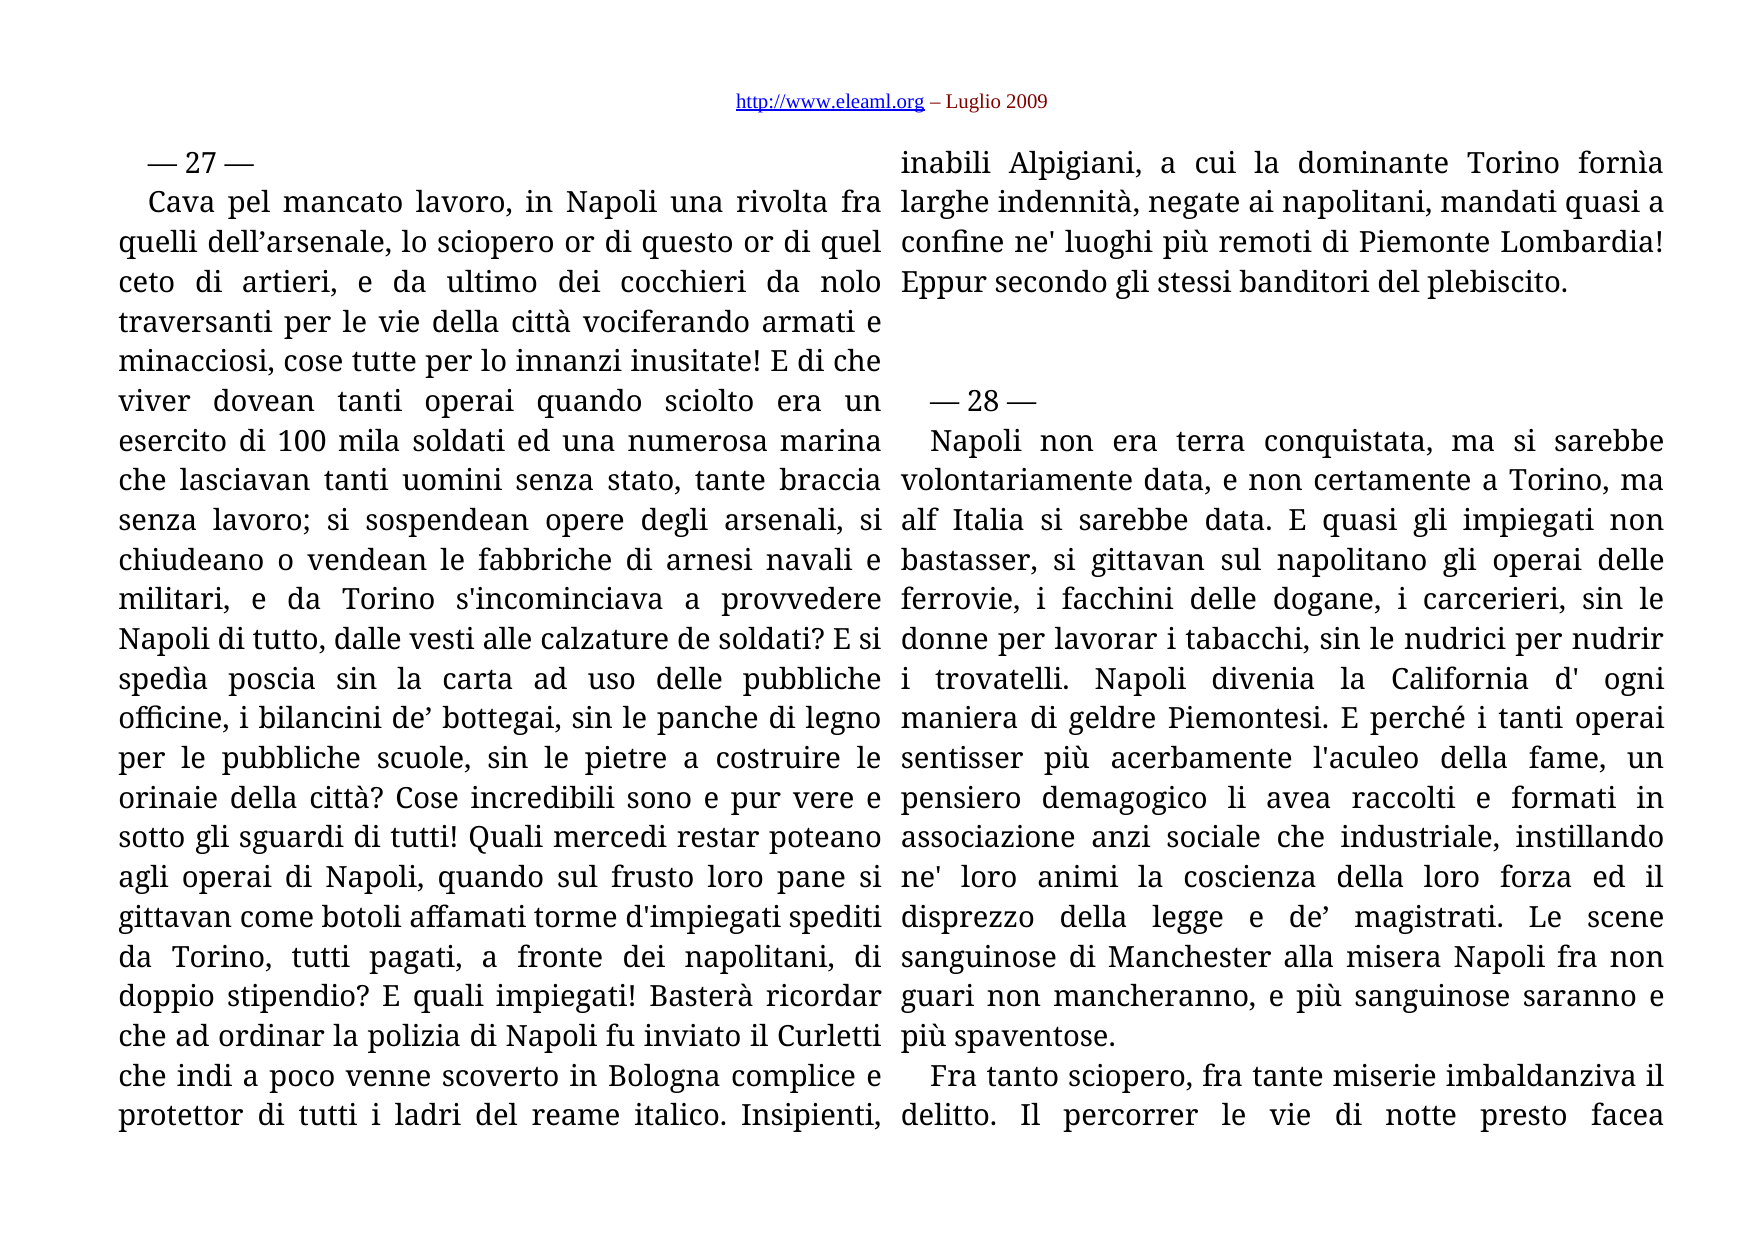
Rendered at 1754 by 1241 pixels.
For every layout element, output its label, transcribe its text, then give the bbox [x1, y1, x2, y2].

text inabili Alpigiani, a cui la dominante Torino fornìa larghe indennità, negate ai napolitani, mandati quasi a confine ne' luoghi più remoti di Piemonte Lombardia! Eppur secondo gli stessi banditori del plebiscito. [901, 142, 1665, 301]
text Fra tanto sciopero, fra tante miserie imbaldanziva il delitto. Il percorrer le vie di notte presto facea [901, 1055, 1665, 1134]
text Napoli non era terra conquistata, ma si sarebbe volontariamente data, e non certamente a Torino, ma alf Italia si sarebbe data. E quasi gli impiegati non bastasser, si gittavan sul napolitano gli operai delle ferrovie, i facchini delle dogane, i carcerieri, sin le donne per lavorar i tabacchi, sin le nudrici per nudrir i trovatelli. Napoli divenia la California d' ogni maniera di geldre Piemontesi. E perché i tanti operai sentisser più acerbamente l'aculeo della fame, un pensiero demagogico li avea raccolti e formati in associazione anzi sociale che industriale, instillando ne' loro animi la coscienza della loro forza ed il disprezzo della legge e de’ magistrati. Le scene sanguinose di Manchester alla misera Napoli fra non guari non mancheranno, e più sanguinose saranno e più spaventose. [901, 420, 1665, 1055]
text — 28 — [901, 380, 1665, 420]
text — 27 — [118, 142, 883, 182]
text Cava pel mancato lavoro, in Napoli una rivolta fra quelli dell’arsenale, lo sciopero or di questo or di quel ceto di artieri, e da ultimo dei cocchieri da nolo traversanti per le vie della città vociferando armati e minacciosi, cose tutte per lo innanzi inusitate! E di che viver dovean tanti operai quando sciolto era un esercito di 100 mila soldati ed una numerosa marina che lasciavan tanti uomini senza stato, tante braccia senza lavoro; si sospendean opere degli arsenali, si chiudeano o vendean le fabbriche di arnesi navali e militari, e da Torino s'incominciava a provvedere Napoli di tutto, dalle vesti alle calzature de soldati? E si spedìa poscia sin la carta ad uso delle pubbliche officine, i bilancini de’ bottegai, sin le panche di legno per le pubbliche scuole, sin le pietre a costruire le orinaie della città? Cose incredibili sono e pur vere e sotto gli sguardi di tutti! Quali mercedi restar poteano agli operai di Napoli, quando sul frusto loro pane si gittavan come botoli affamati torme d'impiegati spediti da Torino, tutti pagati, a fronte dei napolitani, di doppio stipendio? E quali impiegati! Basterà ricordar che ad ordinar la polizia di Napoli fu inviato il Curletti che indi a poco venne scoverto in Bologna complice e protettor di tutti i ladri del reame italico. Insipienti, [118, 182, 883, 1134]
